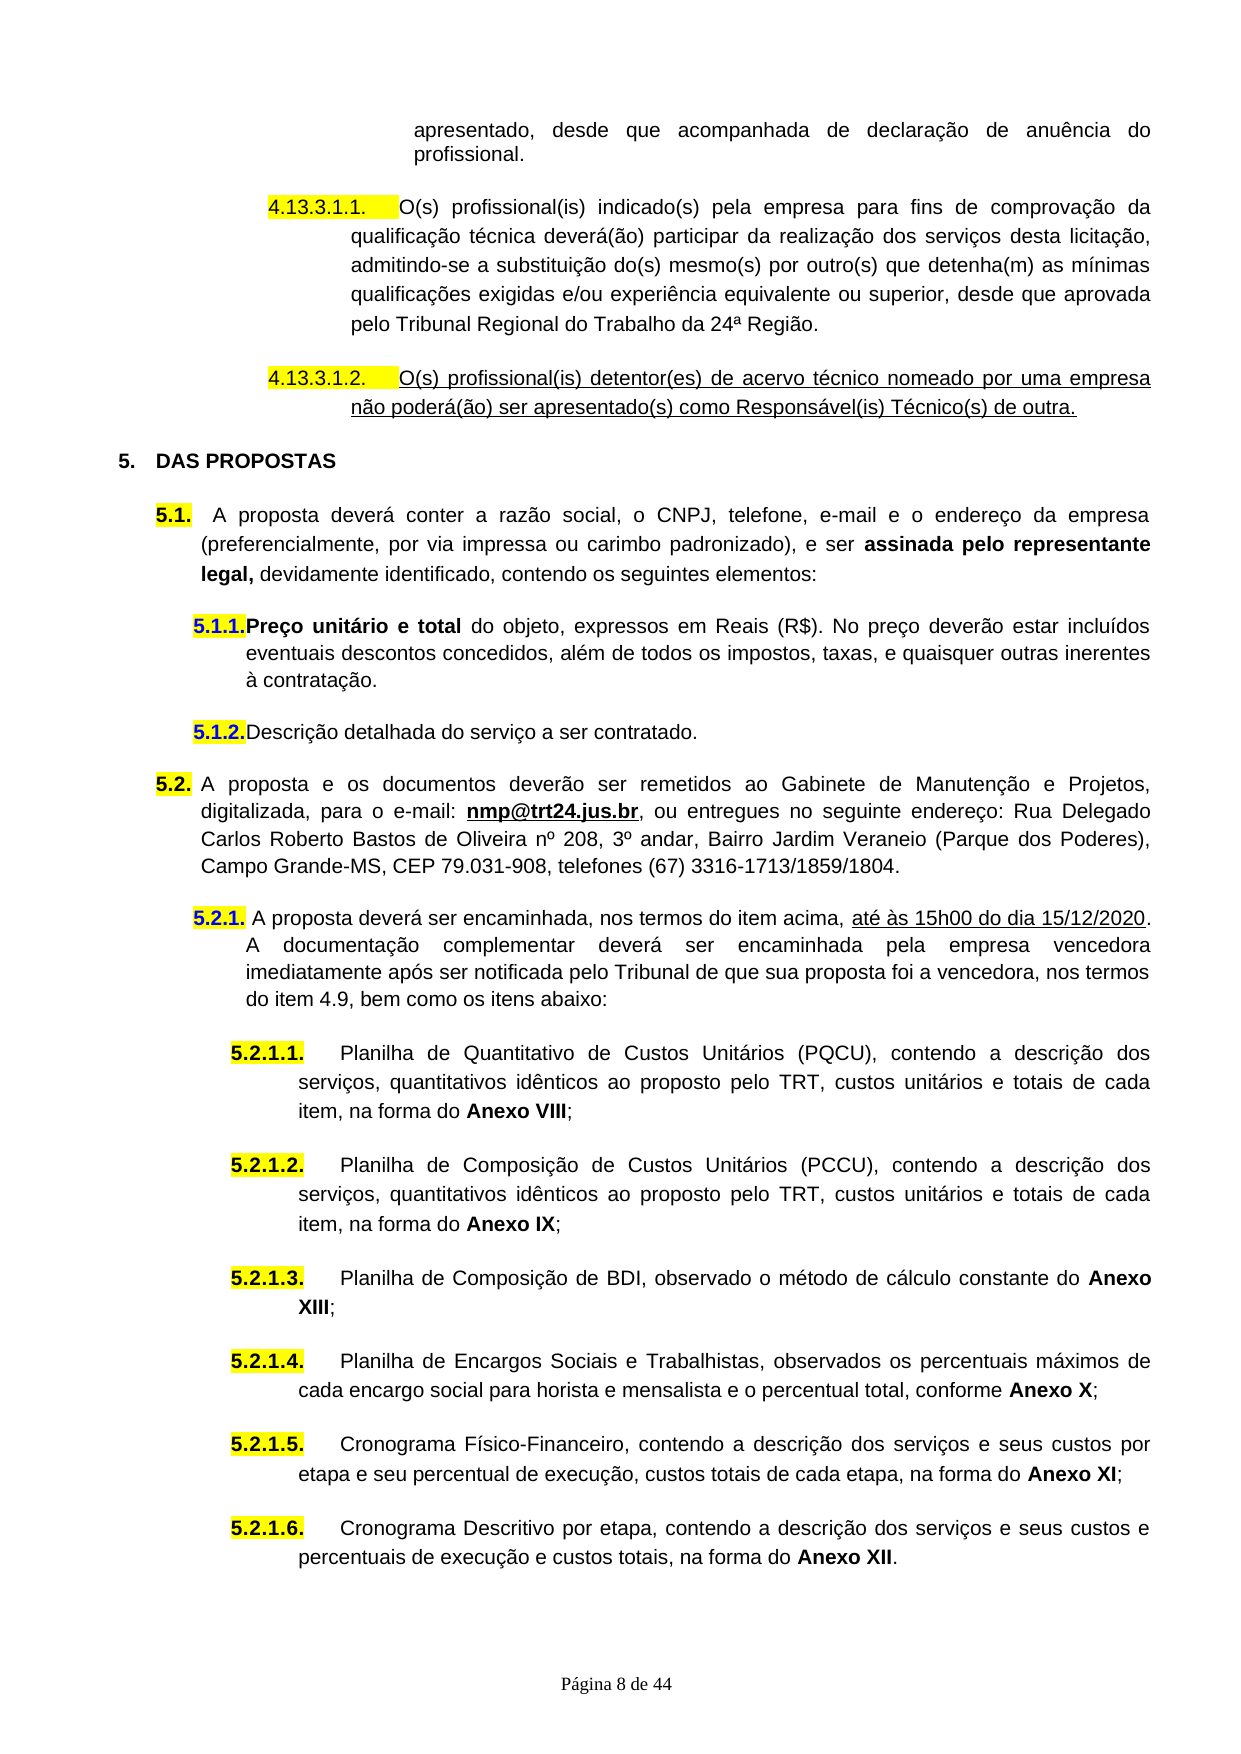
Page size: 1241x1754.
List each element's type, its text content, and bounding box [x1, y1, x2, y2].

list Planilha de Composição de Custos Unitários (PCCU), contendo a descrição dos serviços, quantitativos idênticos ao proposto pelo TRT, custos unitários e totais de cada item, na forma do Anexo IX; [231, 1149, 1152, 1237]
list Planilha de Composição de BDI, observado o método de cálculo constante do Anexo XIII; [231, 1262, 1152, 1320]
list Planilha de Quantitativo de Custos Unitários (PQCU), contendo a descrição dos serviços, quantitativos idênticos ao proposto pelo TRT, custos unitários e totais de cada item, na forma do Anexo VIII; [231, 1037, 1152, 1124]
subtitle A proposta e os documentos deverão ser remetidos ao Gabinete de Manutenção e Projetos, digitalizada, para o e-mail: nmp@trt24.jus.br, ou entregues no seguinte endereço: Rua Delegado Carlos Roberto Bastos de Oliveira nº 208, 3º andar, Bairro Jardim Veraneio (Parque dos Poderes), Campo Grande-MS, CEP 79.031-908, telefones (67) 3316-1713/1859/1804. [156, 770, 1152, 878]
list O(s) profissional(is) indicado(s) pela empresa para fins de comprovação da qualificação técnica deverá(ão) participar da realização dos serviços desta licitação, admitindo-se a substituição do(s) mesmo(s) por outro(s) que detenha(m) as mínimas qualificações exigidas e/ou experiência equivalente ou superior, desde que aprovada pelo Tribunal Regional do Trabalho da 24ª Região. [268, 191, 1152, 337]
list Planilha de Encargos Sociais e Trabalhistas, observados os percentuais máximos de cada encargo social para horista e mensalista e o percentual total, conforme Anexo X; [231, 1345, 1152, 1403]
list A proposta deverá conter a razão social, o CNPJ, telefone, e-mail e o endereço da empresa (preferencialmente, por via impressa ou carimbo padronizado), e ser assinada pelo representante legal, devidamente identificado, contendo os seguintes elementos: [156, 499, 1151, 587]
list Cronograma Descritivo por etapa, contendo a descrição dos serviços e seus custos e percentuais de execução e custos totais, na forma do Anexo XII. [231, 1512, 1152, 1570]
text apresentado, desde que acompanhada de declaração de anuência do profissional. [413, 118, 1152, 166]
list O(s) profissional(is) detentor(es) de acervo técnico nomeado por uma empresa não poderá(ão) ser apresentado(s) como Responsável(is) Técnico(s) de outra. [268, 362, 1152, 420]
subtitle A proposta deverá ser encaminhada, nos termos do item acima, até às 15h00 do dia 15/12/2020. A documentação complementar deverá ser encaminhada pela empresa vencedora imediatamente após ser notificada pelo Tribunal de que sua proposta foi a vencedora, nos termos do item 4.9, bem como os itens abaixo: [193, 903, 1152, 1012]
list Cronograma Físico-Financeiro, contendo a descrição dos serviços e seus custos por etapa e seu percentual de execução, custos totais de cada etapa, na forma do Anexo XI; [231, 1428, 1152, 1487]
list DAS PROPOSTAS [118, 445, 1151, 474]
subtitle Preço unitário e total do objeto, expressos em Reais (R$). No preço deverão estar incluídos eventuais descontos concedidos, além de todos os impostos, taxas, e quaisquer outras inerentes à contratação. [193, 612, 1152, 693]
subtitle Descrição detalhada do serviço a ser contratado. [193, 718, 1152, 745]
